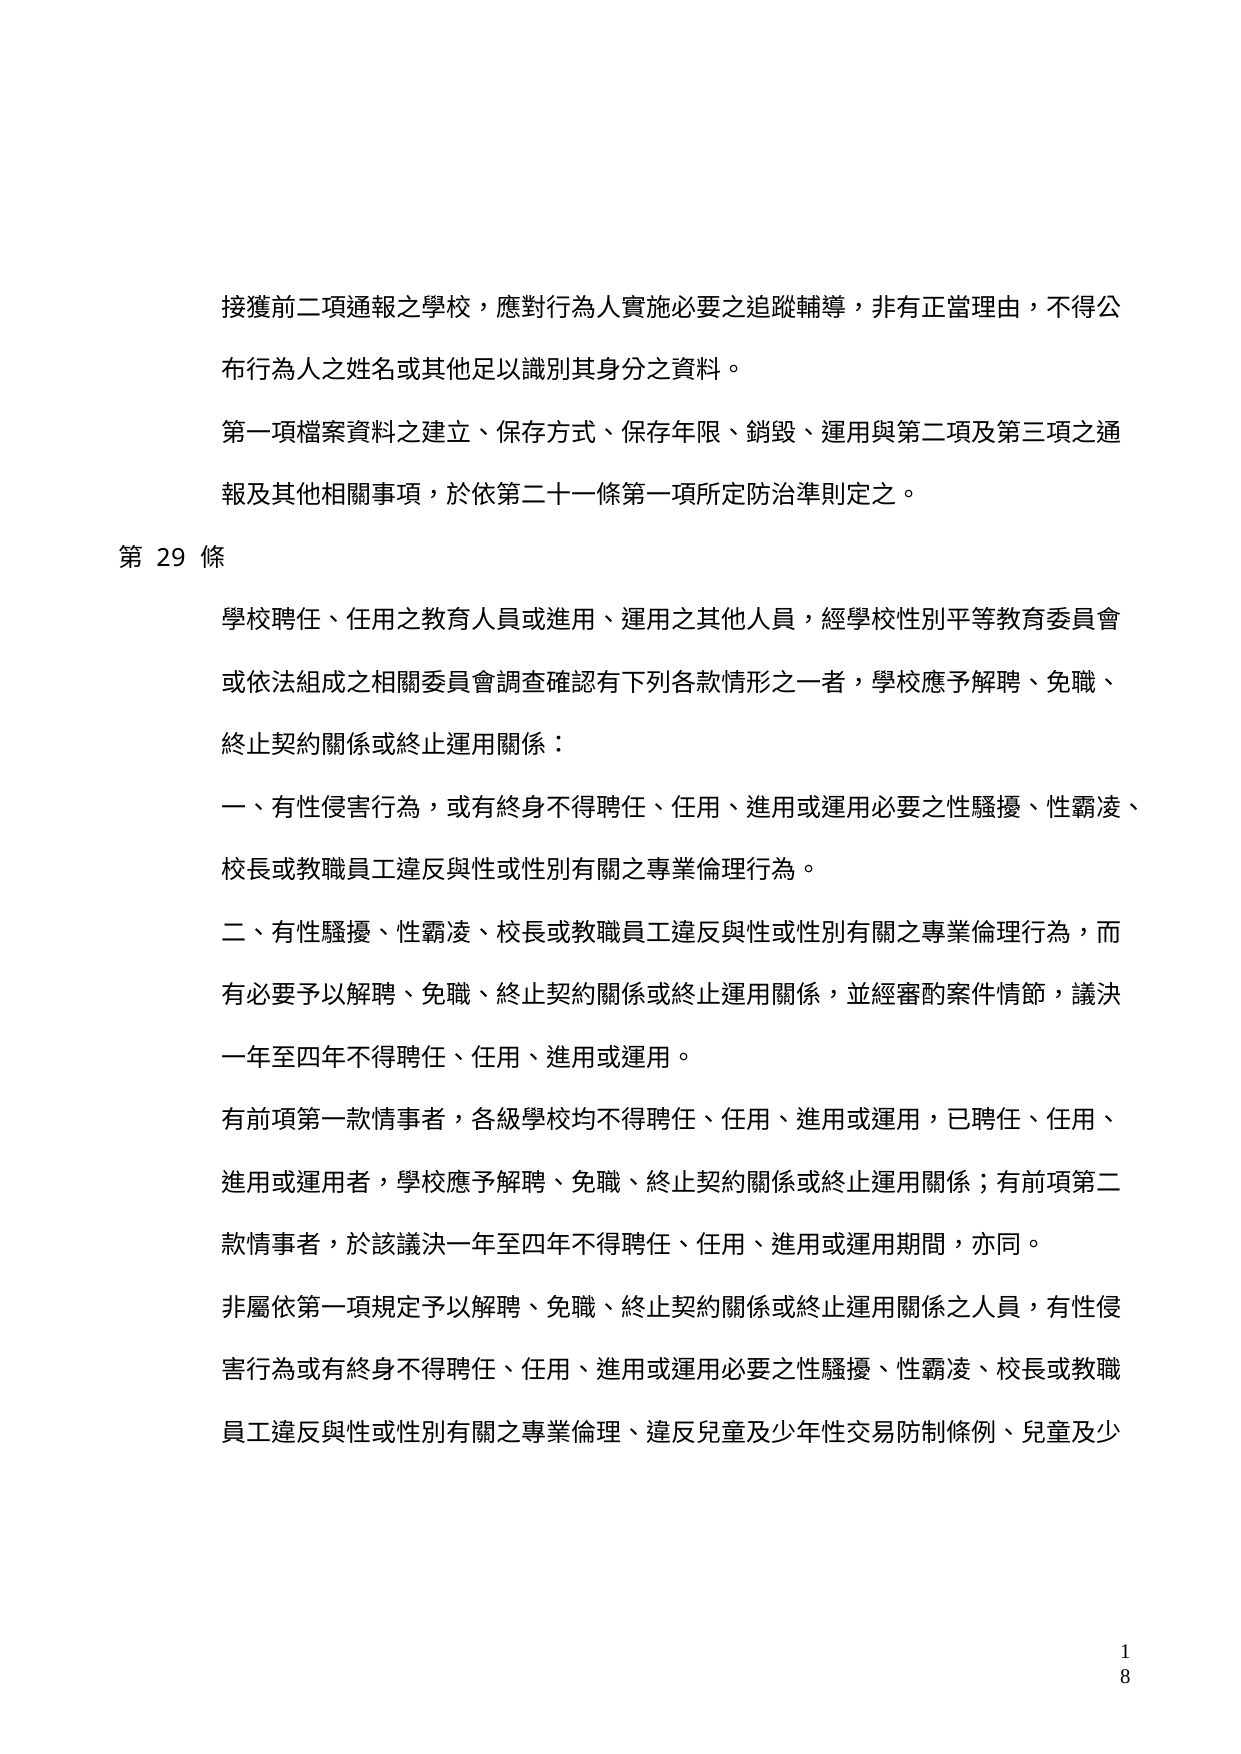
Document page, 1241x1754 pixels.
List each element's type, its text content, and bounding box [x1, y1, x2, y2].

text 二、有性騷擾、性霸凌、校長或教職員工違反與性或性別有關之專業倫理行為，而有必要予以解聘、免職、終止契約關係或終止運用關係，並經審酌案件情節，議決一年至四年不得聘任、任用、進用或運用。 [221, 888, 1122, 1076]
text 學校聘任、任用之教育人員或進用、運用之其他人員，經學校性別平等教育委員會或依法組成之相關委員會調查確認有下列各款情形之一者，學校應予解聘、免職、終止契約關係或終止運用關係： [221, 576, 1122, 763]
text 有前項第一款情事者，各級學校均不得聘任、任用、進用或運用，已聘任、任用、進用或運用者，學校應予解聘、免職、終止契約關係或終止運用關係；有前項第二款情事者，於該議決一年至四年不得聘任、任用、進用或運用期間，亦同。 [221, 1076, 1122, 1263]
text 第一項檔案資料之建立、保存方式、保存年限、銷毀、運用與第二項及第三項之通 [118, 388, 1122, 451]
text 報及其他相關事項，於依第二十一條第一項所定防治準則定之。 [118, 451, 1122, 513]
text 布行為人之姓名或其他足以識別其身分之資料。 [118, 326, 1122, 388]
text 第 29 條 [118, 513, 1122, 576]
text 接獲前二項通報之學校，應對行為人實施必要之追蹤輔導，非有正當理由，不得公 [118, 263, 1122, 326]
text 一、有性侵害行為，或有終身不得聘任、任用、進用或運用必要之性騷擾、性霸凌、校長或教職員工違反與性或性別有關之專業倫理行為。 [221, 763, 1122, 888]
text 非屬依第一項規定予以解聘、免職、終止契約關係或終止運用關係之人員，有性侵害行為或有終身不得聘任、任用、進用或運用必要之性騷擾、性霸凌、校長或教職員工違反與性或性別有關之專業倫理、違反兒童及少年性交易防制條例、兒童及少 [221, 1263, 1122, 1451]
